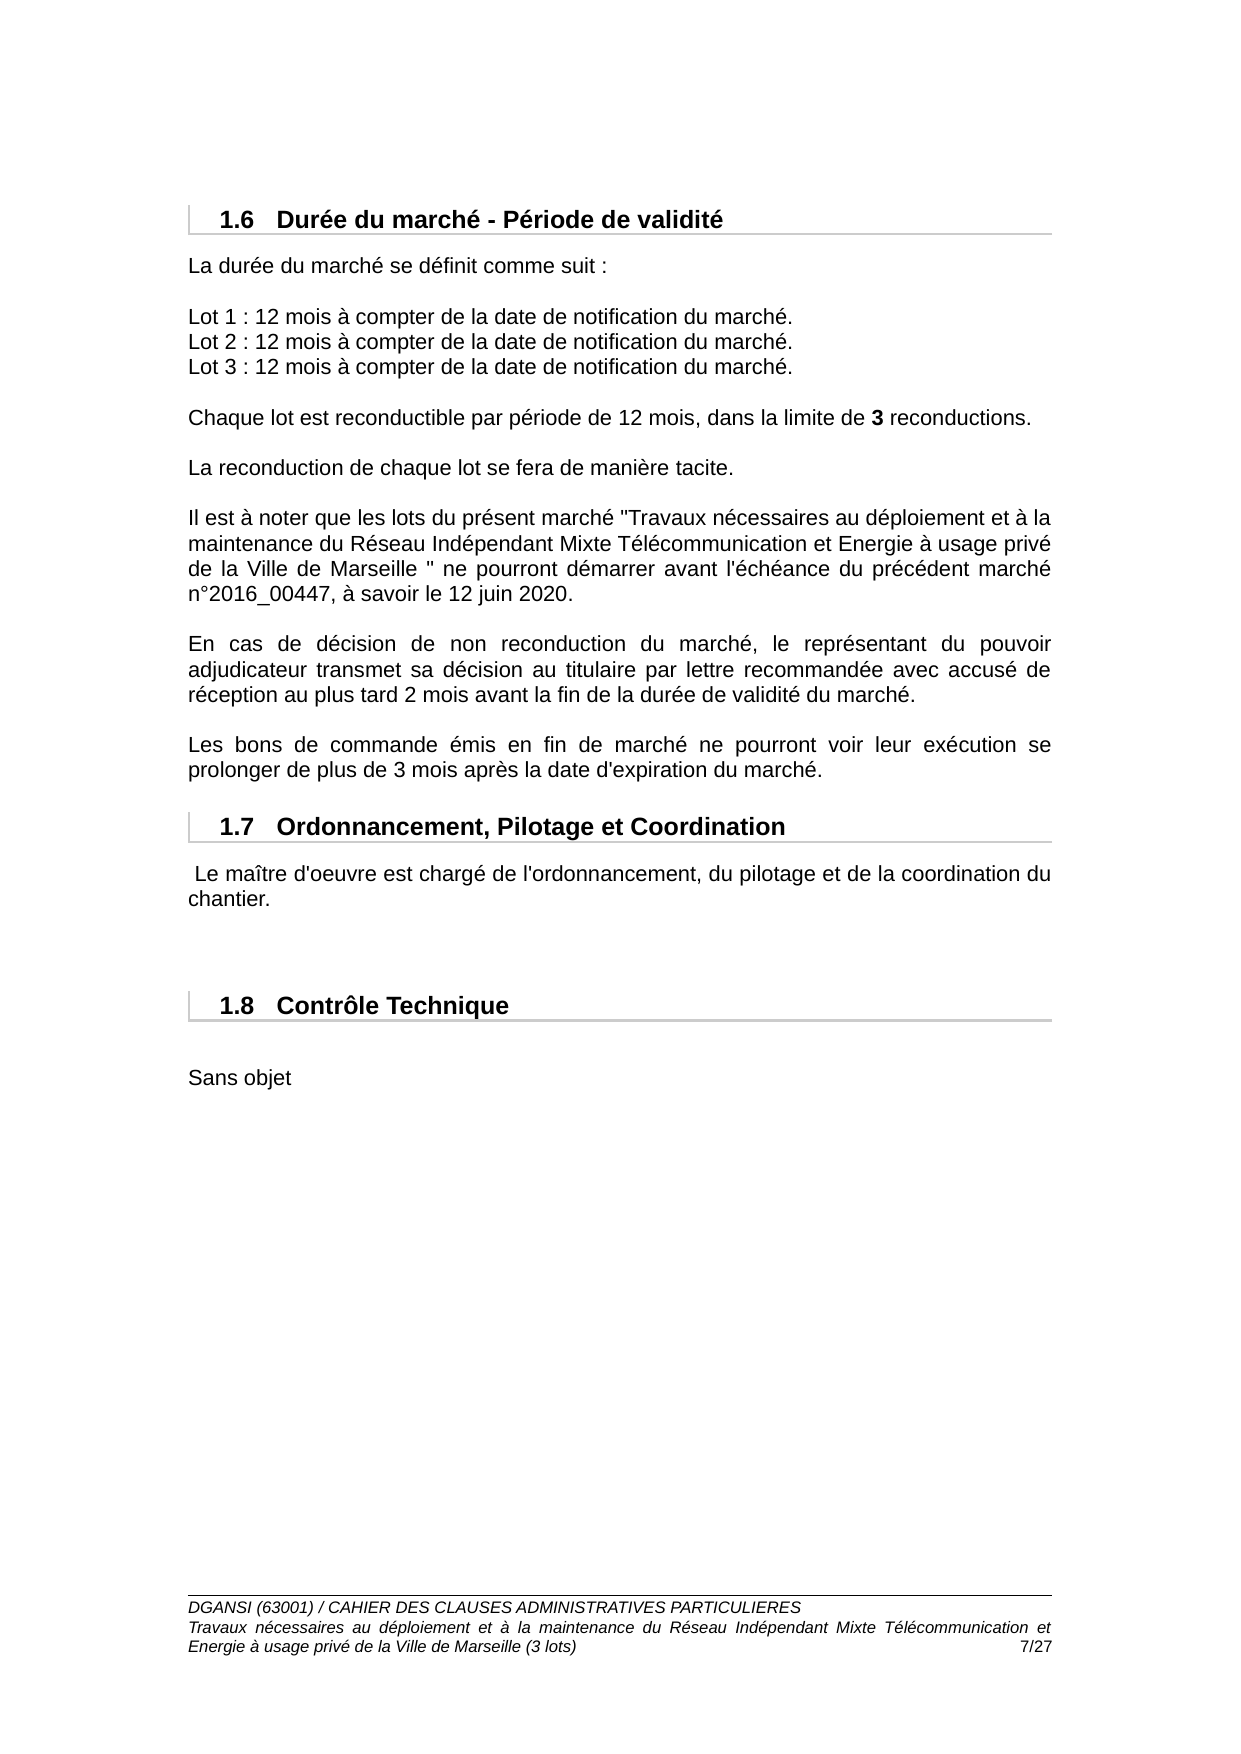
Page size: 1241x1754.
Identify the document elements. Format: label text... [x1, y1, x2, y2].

subtitle Contrôle Technique [190, 991, 1052, 1019]
subtitle Durée du marché - Période de validité [188, 204, 1052, 233]
subtitle Ordonnancement, Pilotage et Coordination [190, 812, 1052, 841]
text Lot 2 : 12 mois à compter de la date de notification du marché. [188, 329, 1052, 354]
text Lot 1 : 12 mois à compter de la date de notification du marché. [188, 303, 1052, 329]
text La durée du marché se définit comme suit : [188, 253, 1052, 278]
text Chaque lot est reconductible par période de 12 mois, dans la limite de 3 reconductions. [188, 404, 1052, 429]
text Lot 3 : 12 mois à compter de la date de notification du marché. [188, 354, 1052, 379]
text La reconduction de chaque lot se fera de manière tacite. [188, 455, 1052, 480]
text Il est à noter que les lots du présent marché "Travaux nécessaires au déploiement et à la maintenance du Réseau Indépendant Mixte Télécommunication et Energie à usage privé de la Ville de Marseille " ne pourront démarrer avant l'échéance du précédent marché n°2016_00447, à savoir le 12 juin 2020. [188, 505, 1052, 606]
text Sans objet [188, 1064, 1052, 1090]
text En cas de décision de non reconduction du marché, le représentant du pouvoir adjudicateur transmet sa décision au titulaire par lettre recommandée avec accusé de réception au plus tard 2 mois avant la fin de la durée de validité du marché. [188, 631, 1052, 707]
text Le maître d'oeuvre est chargé de l'ordonnancement, du pilotage et de la coordination du chantier. [188, 861, 1052, 911]
text Les bons de commande émis en fin de marché ne pourront voir leur exécution se prolonger de plus de 3 mois après la date d'expiration du marché. [188, 732, 1052, 782]
